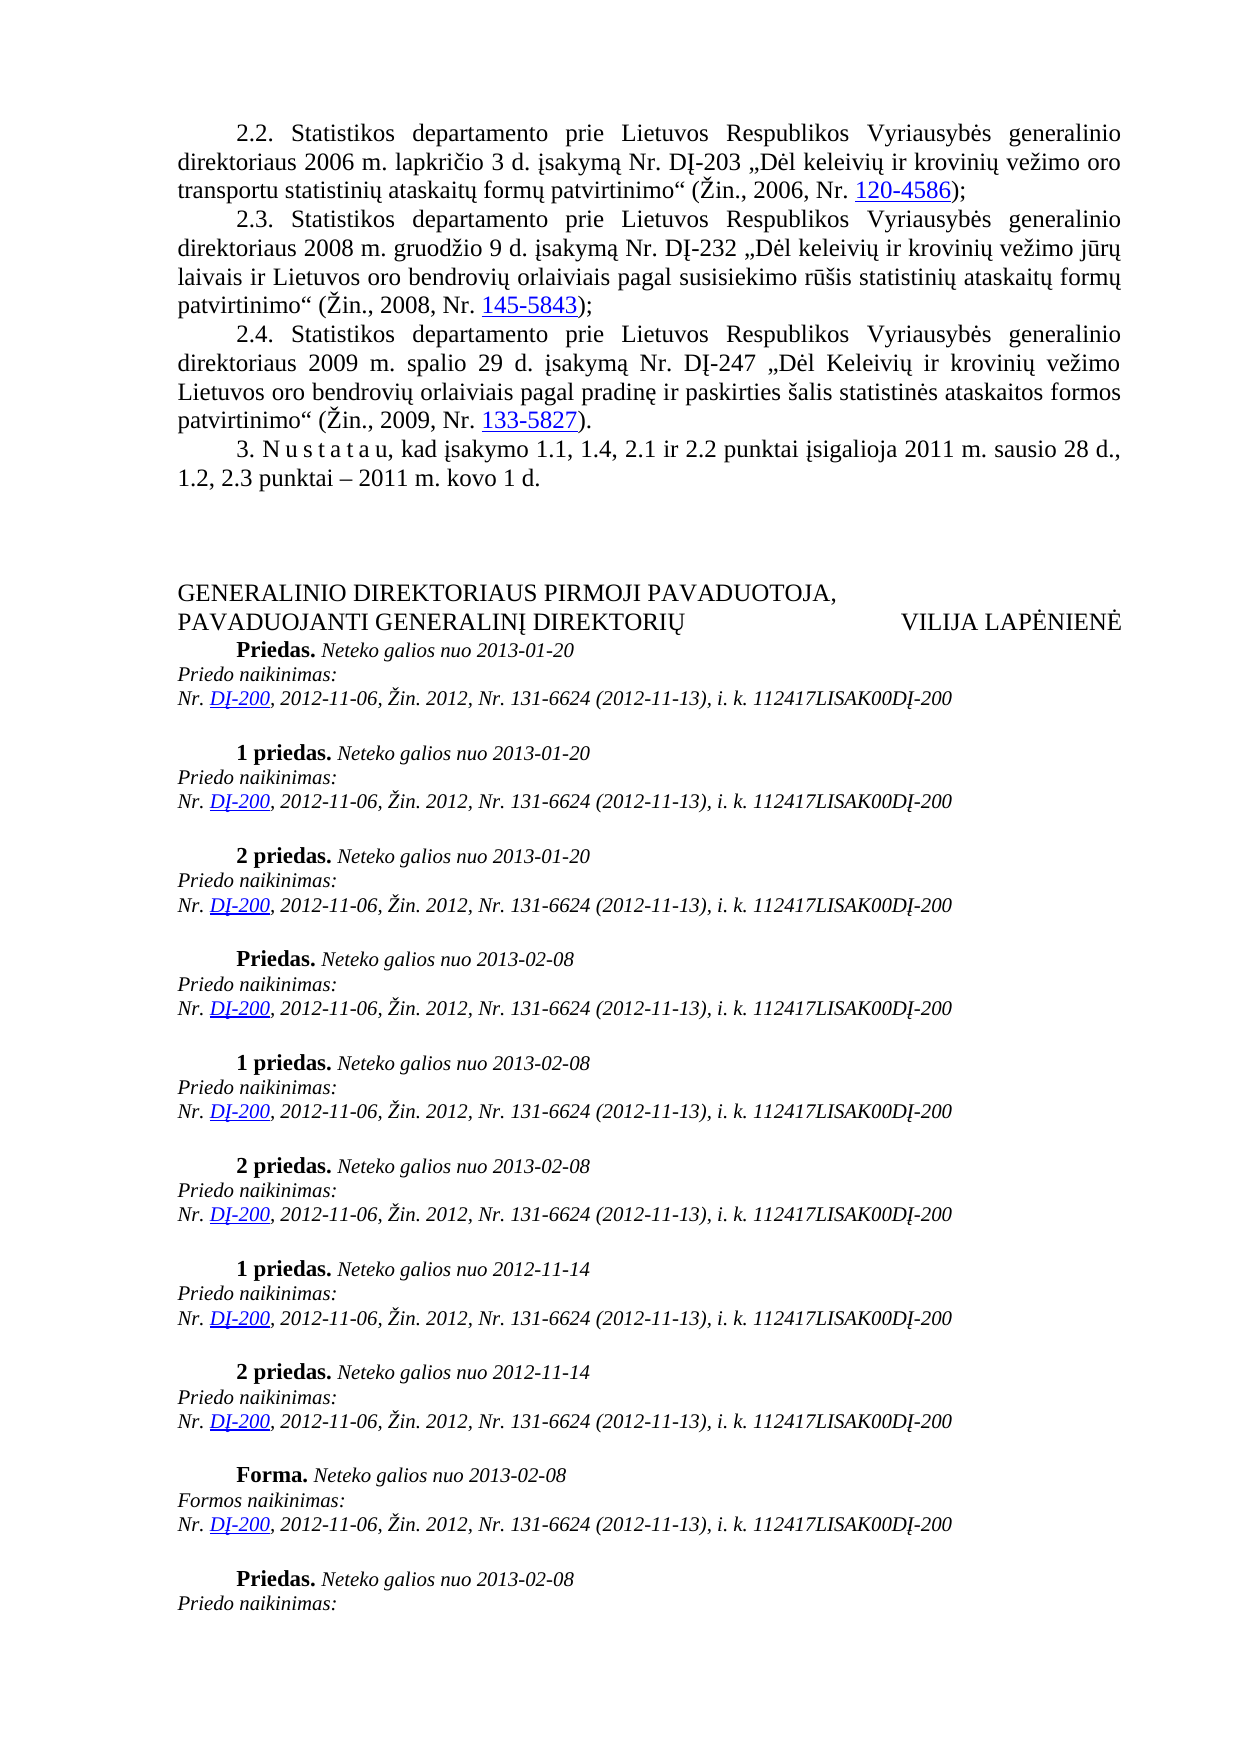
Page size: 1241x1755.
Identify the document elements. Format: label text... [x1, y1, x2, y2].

text Nr. DĮ-200, 2012-11-06, Žin. 2012, Nr. 131-6624 (2012-11-13), i. k. 112417LISAK00DĮ-200 [177, 1202, 1122, 1226]
text Priedo naikinimas: [177, 1384, 1122, 1409]
text Nr. DĮ-200, 2012-11-06, Žin. 2012, Nr. 131-6624 (2012-11-13), i. k. 112417LISAK00DĮ-200 [177, 892, 1122, 917]
text Priedo naikinimas: [177, 1591, 1122, 1615]
text Priedo naikinimas: [177, 1075, 1122, 1099]
text Priedo naikinimas: [177, 662, 1122, 686]
text Priedo naikinimas: [177, 1178, 1122, 1202]
text Nr. DĮ-200, 2012-11-06, Žin. 2012, Nr. 131-6624 (2012-11-13), i. k. 112417LISAK00DĮ-200 [177, 1512, 1122, 1536]
text 2 priedas. Neteko galios nuo 2012-11-14 [177, 1358, 1122, 1384]
text Priedo naikinimas: [177, 765, 1122, 789]
text 2 priedas. Neteko galios nuo 2013-01-20 [177, 842, 1122, 868]
text Nr. DĮ-200, 2012-11-06, Žin. 2012, Nr. 131-6624 (2012-11-13), i. k. 112417LISAK00DĮ-200 [177, 1305, 1122, 1329]
text 2.4. Statistikos departamento prie Lietuvos Respublikos Vyriausybės generalinio direktoriaus 2009 m. spalio 29 d. įsakymą Nr. DĮ-247 „Dėl Keleivių ir krovinių vežimo Lietuvos oro bendrovių orlaiviais pagal pradinę ir paskirties šalis statistinės ataskaitos formos patvirtinimo“ (Žin., 2009, Nr. 133-5827). [177, 319, 1122, 434]
text Priedo naikinimas: [177, 972, 1122, 996]
text 2.2. Statistikos departamento prie Lietuvos Respublikos Vyriausybės generalinio direktoriaus 2006 m. lapkričio 3 d. įsakymą Nr. DĮ-203 „Dėl keleivių ir krovinių vežimo oro transportu statistinių ataskaitų formų patvirtinimo“ (Žin., 2006, Nr. 120-4586); [177, 118, 1122, 204]
text Nr. DĮ-200, 2012-11-06, Žin. 2012, Nr. 131-6624 (2012-11-13), i. k. 112417LISAK00DĮ-200 [177, 996, 1122, 1020]
text Nr. DĮ-200, 2012-11-06, Žin. 2012, Nr. 131-6624 (2012-11-13), i. k. 112417LISAK00DĮ-200 [177, 1409, 1122, 1433]
text Priedas. Neteko galios nuo 2013-01-20 [177, 636, 1122, 662]
text 2.3. Statistikos departamento prie Lietuvos Respublikos Vyriausybės generalinio direktoriaus 2008 m. gruodžio 9 d. įsakymą Nr. DĮ-232 „Dėl keleivių ir krovinių vežimo jūrų laivais ir Lietuvos oro bendrovių orlaiviais pagal susisiekimo rūšis statistinių ataskaitų formų patvirtinimo“ (Žin., 2008, Nr. 145-5843); [177, 204, 1122, 319]
text 1 priedas. Neteko galios nuo 2013-02-08 [177, 1048, 1122, 1075]
text 2 priedas. Neteko galios nuo 2013-02-08 [177, 1152, 1122, 1178]
text pavaduojanti generalinį direktorių Vilija Lapėnienė [177, 607, 1122, 636]
text Nr. DĮ-200, 2012-11-06, Žin. 2012, Nr. 131-6624 (2012-11-13), i. k. 112417LISAK00DĮ-200 [177, 789, 1122, 813]
text 1 priedas. Neteko galios nuo 2012-11-14 [177, 1255, 1122, 1281]
text Nr. DĮ-200, 2012-11-06, Žin. 2012, Nr. 131-6624 (2012-11-13), i. k. 112417LISAK00DĮ-200 [177, 686, 1122, 710]
text Priedo naikinimas: [177, 1281, 1122, 1305]
text Priedas. Neteko galios nuo 2013-02-08 [177, 1565, 1122, 1591]
text Forma. Neteko galios nuo 2013-02-08 [177, 1461, 1122, 1488]
text 1 priedas. Neteko galios nuo 2013-01-20 [177, 739, 1122, 765]
text Generalinio direktoriaus pirmoji pavaduotoja, [177, 578, 1122, 607]
text Nr. DĮ-200, 2012-11-06, Žin. 2012, Nr. 131-6624 (2012-11-13), i. k. 112417LISAK00DĮ-200 [177, 1099, 1122, 1123]
text 3. Nustatau, kad įsakymo 1.1, 1.4, 2.1 ir 2.2 punktai įsigalioja 2011 m. sausio 28 d., 1.2, 2.3 punktai – 2011 m. kovo 1 d. [177, 434, 1122, 492]
text Priedo naikinimas: [177, 868, 1122, 892]
text Formos naikinimas: [177, 1488, 1122, 1512]
text Priedas. Neteko galios nuo 2013-02-08 [177, 945, 1122, 972]
